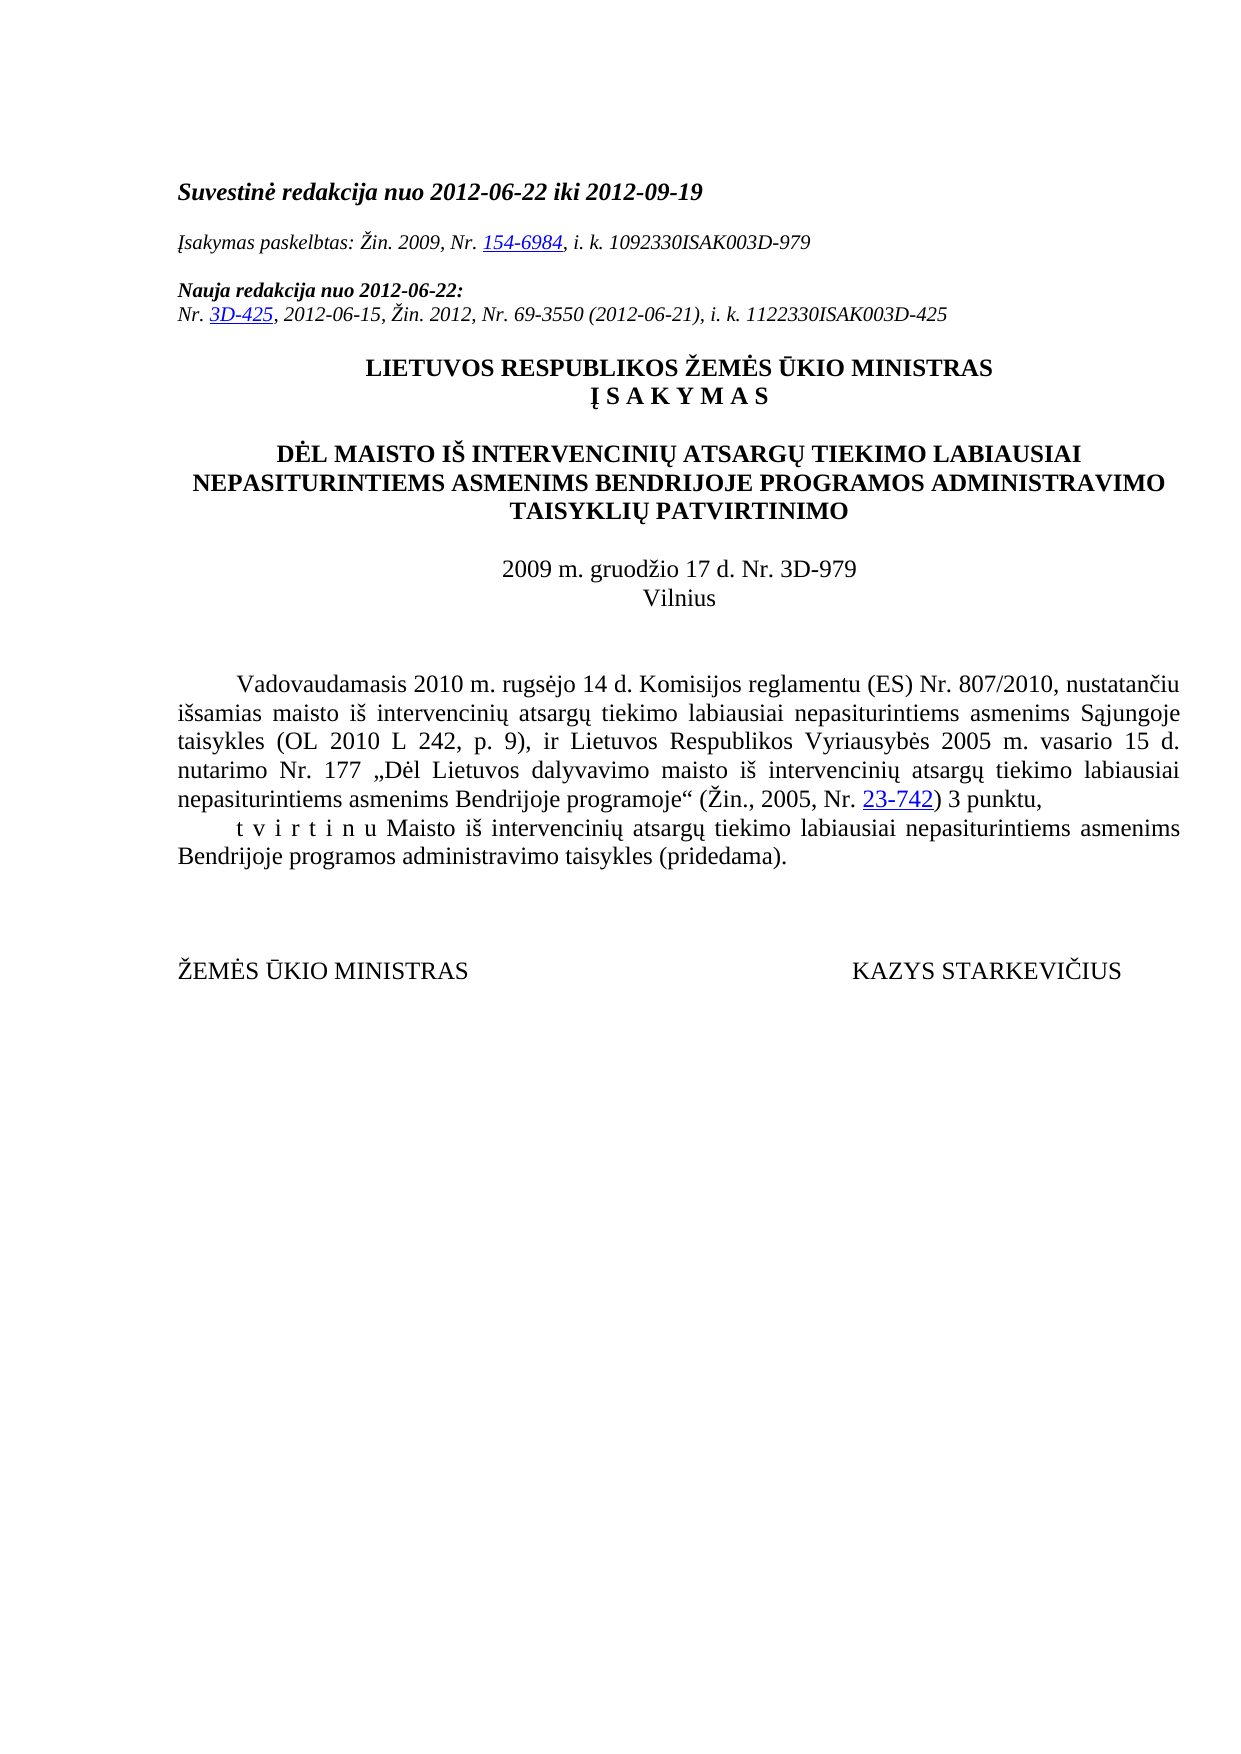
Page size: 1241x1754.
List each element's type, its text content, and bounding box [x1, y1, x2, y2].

text LIETUVOS RESPUBLIKOS ŽEMĖS ŪKIO MINISTRAS [177, 353, 1181, 381]
text ĮSAKYMAS [177, 381, 1181, 410]
text Vilnius [177, 583, 1181, 611]
text Nr. 3D-425, 2012-06-15, Žin. 2012, Nr. 69-3550 (2012-06-21), i. k. 1122330ISAK003D-425 [177, 302, 1181, 326]
text Žemės ūkio ministras Kazys Starkevičius [177, 956, 1181, 985]
text Vadovaudamasis 2010 m. rugsėjo 14 d. Komisijos reglamentu (ES) Nr. 807/2010, nustatančiu išsamias maisto iš intervencinių atsargų tiekimo labiausiai nepasiturintiems asmenims Sąjungoje taisykles (OL 2010 L 242, p. 9), ir Lietuvos Respublikos Vyriausybės 2005 m. vasario 15 d. nutarimo Nr. 177 „Dėl Lietuvos dalyvavimo maisto iš intervencinių atsargų tiekimo labiausiai nepasiturintiems asmenims Bendrijoje programoje“ (Žin., 2005, Nr. 23-742) 3 punktu, [177, 669, 1181, 813]
text t v i r t i n u Maisto iš intervencinių atsargų tiekimo labiausiai nepasiturintiems asmenims Bendrijoje programos administravimo taisykles (pridedama). [177, 813, 1181, 870]
text 2009 m. gruodžio 17 d. Nr. 3D-979 [177, 554, 1181, 583]
text Įsakymas paskelbtas: Žin. 2009, Nr. 154-6984, i. k. 1092330ISAK003D-979 [177, 230, 1181, 254]
text Nauja redakcija nuo 2012-06-22: [177, 278, 1181, 302]
text DĖL MAISTO IŠ INTERVENCINIŲ ATSARGŲ TIEKIMO LABIAUSIAI NEPASITURINTIEMS ASMENIMS BENDRIJOJE PROGRAMOS ADMINISTRAVIMO TAISYKLIŲ PATVIRTINIMO [177, 439, 1181, 525]
text Suvestinė redakcija nuo 2012-06-22 iki 2012-09-19 [177, 177, 1181, 206]
